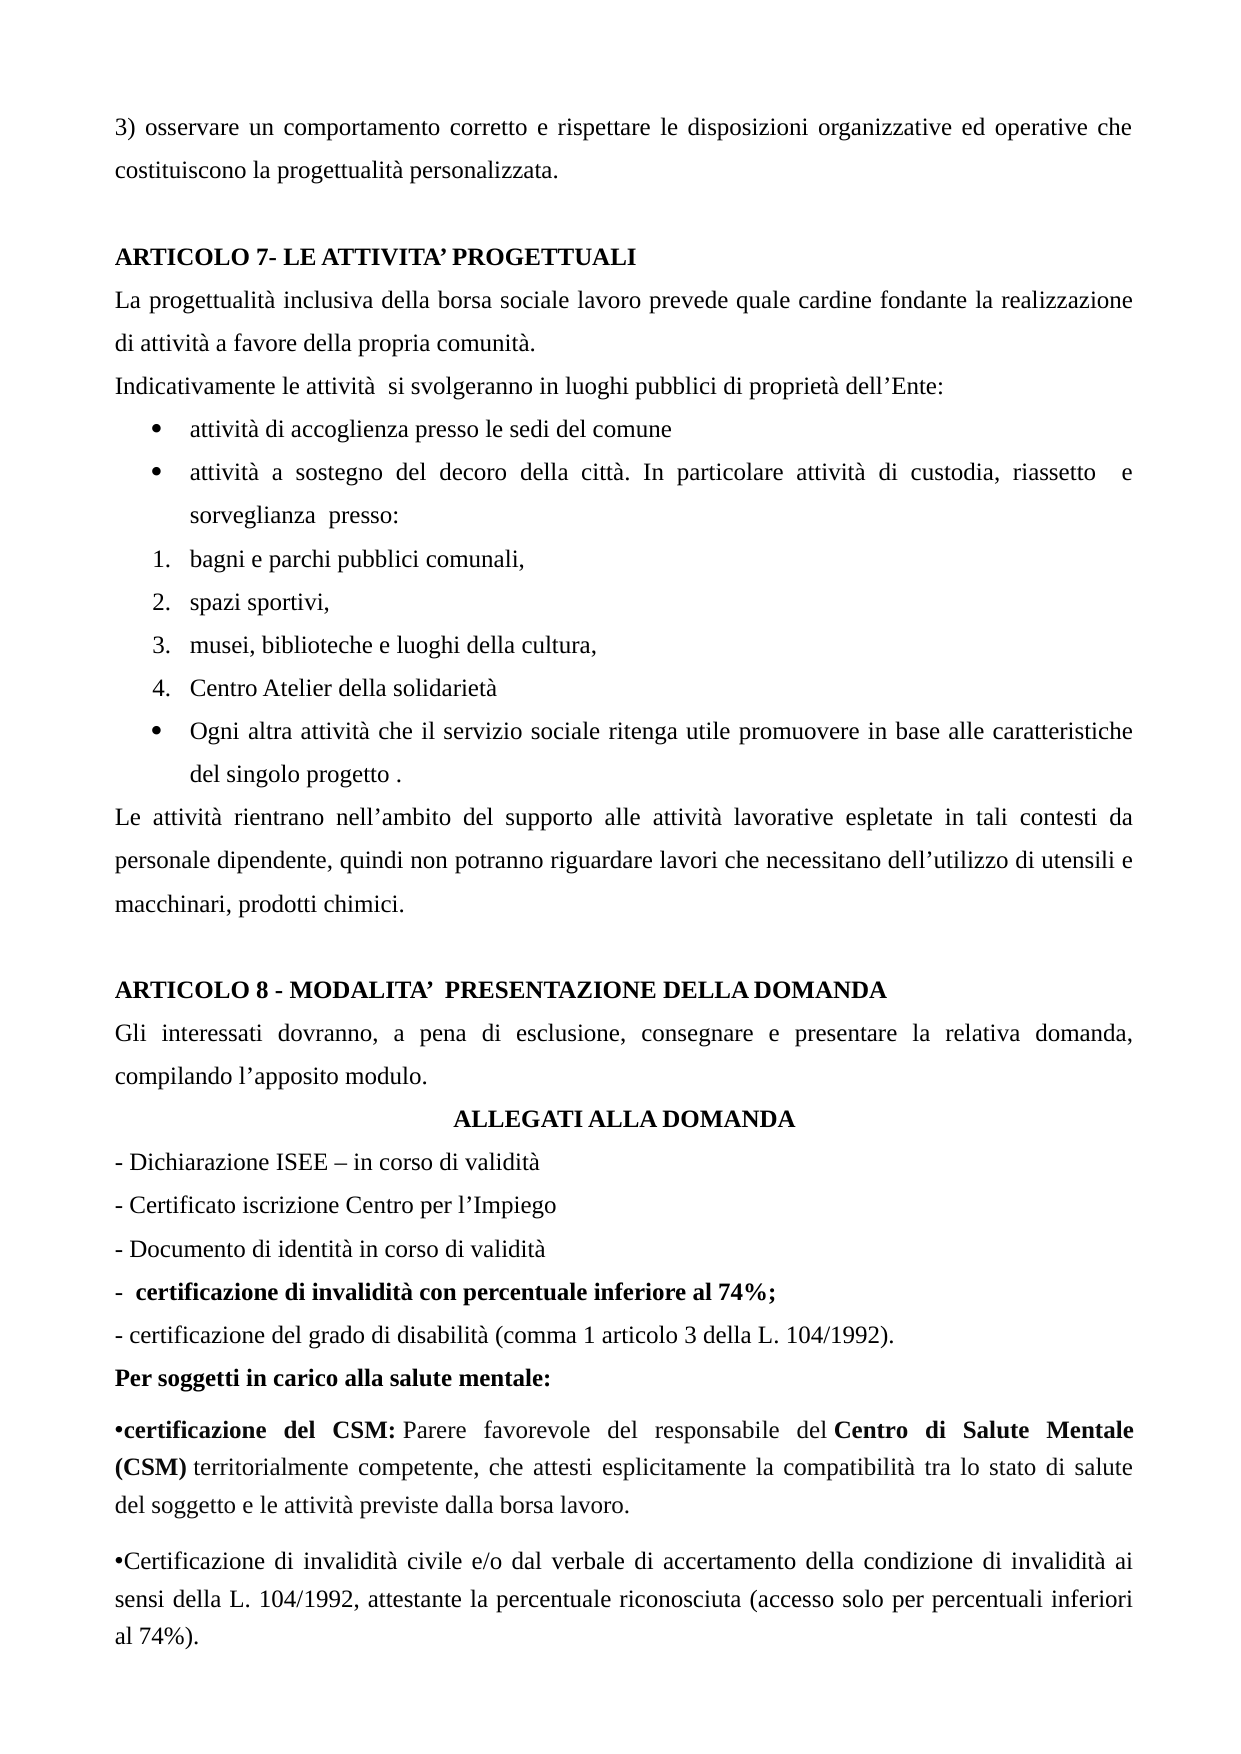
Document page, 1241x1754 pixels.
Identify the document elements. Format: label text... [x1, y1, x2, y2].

text - certificazione del grado di disabilità (comma 1 articolo 3 della L. 104/1992). [114, 1320, 1134, 1349]
list Ogni altra attività che il servizio sociale ritenga utile promuovere in base alle caratteristiche del singolo progetto . [152, 716, 1134, 788]
text - certificazione di invalidità con percentuale inferiore al 74%; [114, 1277, 1134, 1306]
list attività a sostegno del decoro della città. In particolare attività di custodia, riassetto e sorveglianza presso: [152, 457, 1134, 529]
list Certificazione di invalidità civile e/o dal verbale di accertamento della condizione di invalidità ai sensi della L. 104/1992, attestante la percentuale riconosciuta (accesso solo per percentuali inferiori al 74%). [114, 1537, 1134, 1650]
text - Dichiarazione ISEE – in corso di validità [114, 1147, 1134, 1176]
list spazi sportivi, [152, 587, 1134, 616]
text Le attività rientrano nell’ambito del supporto alle attività lavorative espletate in tali contesti da personale dipendente, quindi non potranno riguardare lavori che necessitano dell’utilizzo di utensili e macchinari, prodotti chimici. [114, 802, 1134, 917]
text ARTICOLO 7- LE ATTIVITA’ PROGETTUALI [114, 242, 1134, 271]
text 3) osservare un comportamento corretto e rispettare le disposizioni organizzative ed operative che costituiscono la progettualità personalizzata. [114, 112, 1134, 184]
text La progettualità inclusiva della borsa sociale lavoro prevede quale cardine fondante la realizzazione di attività a favore della propria comunità. [114, 285, 1134, 357]
text Per soggetti in carico alla salute mentale: [114, 1363, 1134, 1392]
text - Documento di identità in corso di validità [114, 1234, 1134, 1262]
list Centro Atelier della solidarietà [152, 673, 1134, 702]
text ARTICOLO 8 - MODALITA’ PRESENTAZIONE DELLA DOMANDA [114, 975, 1134, 1004]
text Gli interessati dovranno, a pena di esclusione, consegnare e presentare la relativa domanda, compilando l’apposito modulo. [114, 1018, 1134, 1090]
list bagni e parchi pubblici comunali, [152, 544, 1134, 572]
list musei, biblioteche e luoghi della cultura, [152, 630, 1134, 659]
list certificazione del CSM: Parere favorevole del responsabile del Centro di Salute Mentale (CSM) territorialmente competente, che attesti esplicitamente la compatibilità tra lo stato di salute del soggetto e le attività previste dalla borsa lavoro. [114, 1406, 1134, 1519]
list attività di accoglienza presso le sedi del comune [152, 414, 1134, 443]
text ALLEGATI ALLA DOMANDA [114, 1104, 1134, 1133]
text Indicativamente le attività si svolgeranno in luoghi pubblici di proprietà dell’Ente: [114, 371, 1134, 400]
text - Certificato iscrizione Centro per l’Impiego [114, 1191, 1134, 1219]
